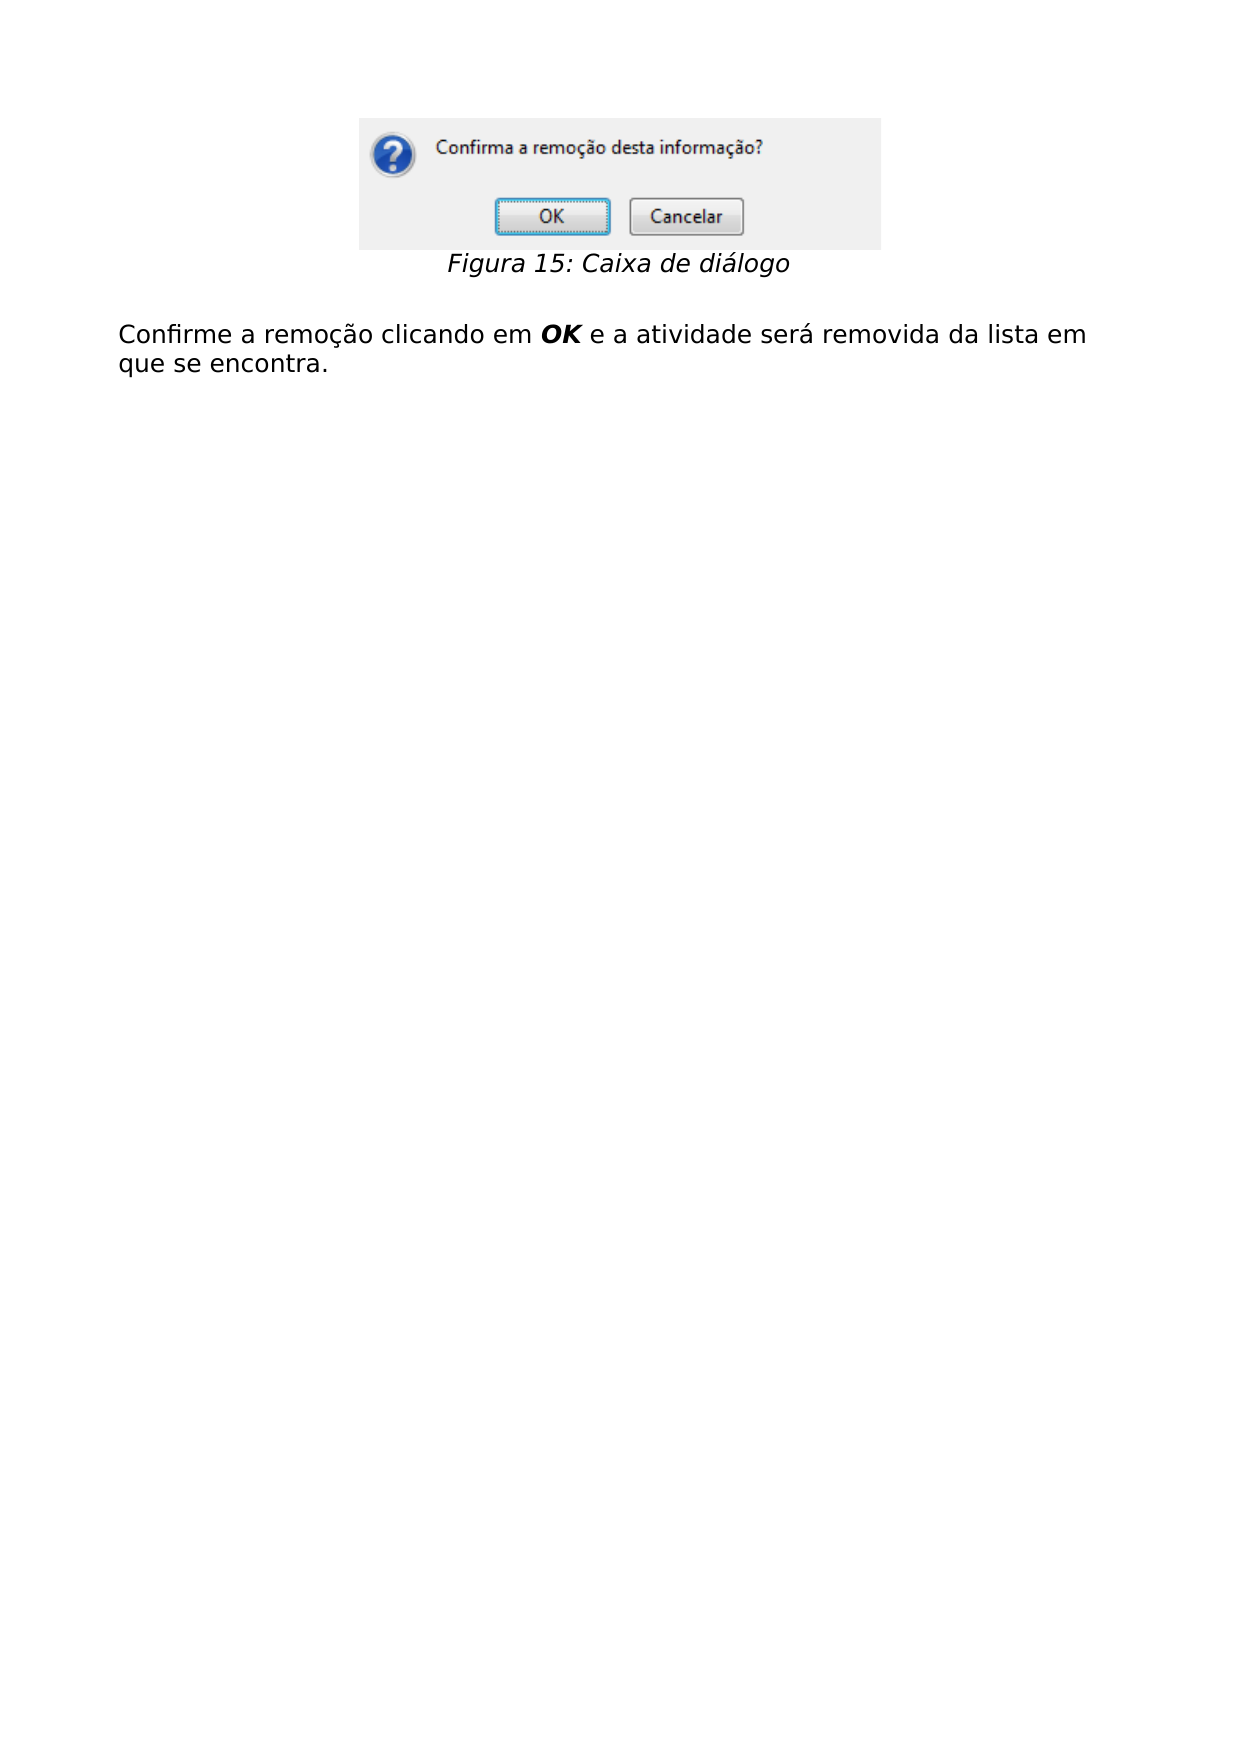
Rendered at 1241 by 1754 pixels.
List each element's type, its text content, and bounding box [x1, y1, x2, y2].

text Confirme a remoção clicando em OK e a atividade será removida da lista em que se encontra. [118, 320, 1122, 378]
text Figura 15: Caixa de diálogo [359, 250, 881, 278]
picture [359, 118, 882, 250]
